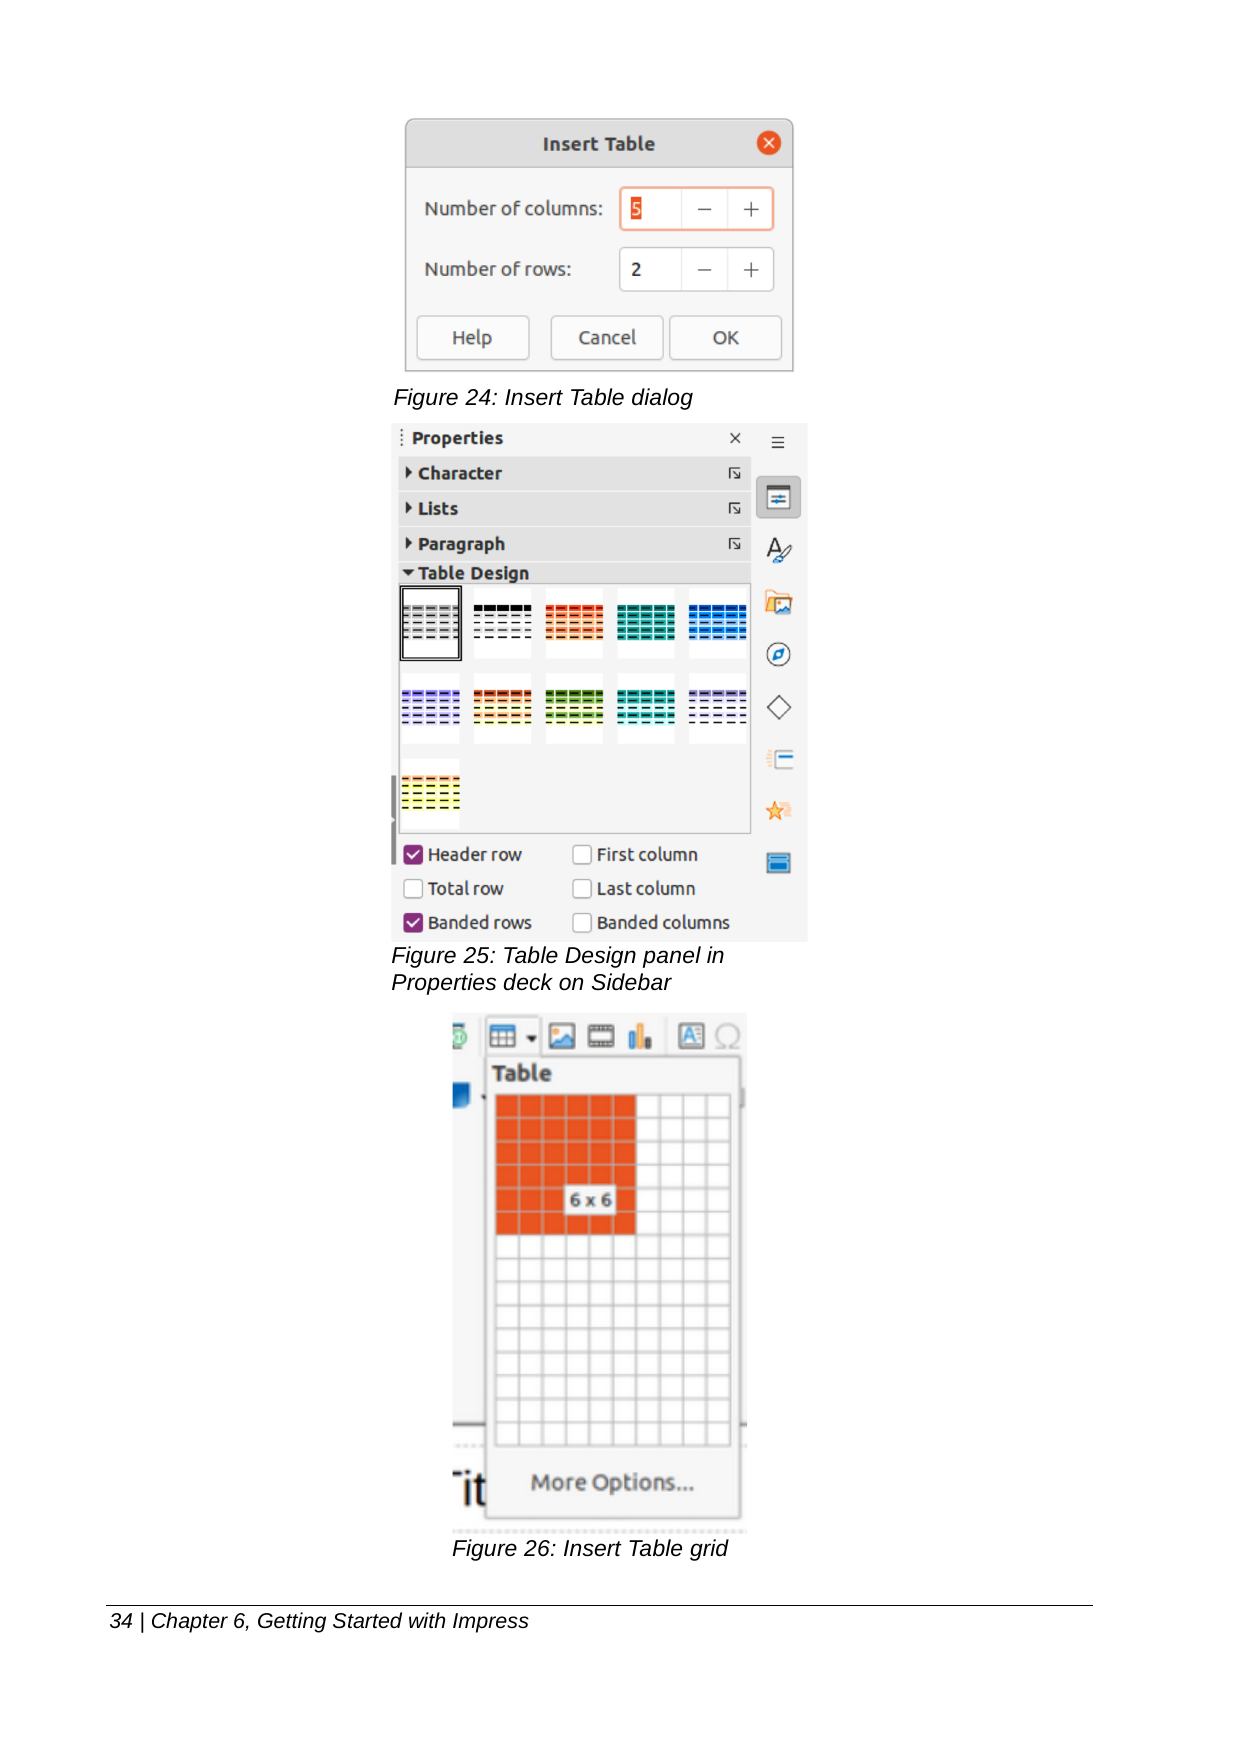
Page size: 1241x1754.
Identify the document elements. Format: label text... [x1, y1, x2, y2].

picture [393, 118, 806, 384]
text Figure 26: Insert Table grid [452, 1534, 747, 1561]
picture [391, 423, 808, 942]
text Figure 25: Table Design panel in Properties deck on Sidebar [391, 942, 808, 996]
picture [451, 1011, 748, 1534]
text Figure 24: Insert Table dialog [393, 384, 806, 411]
